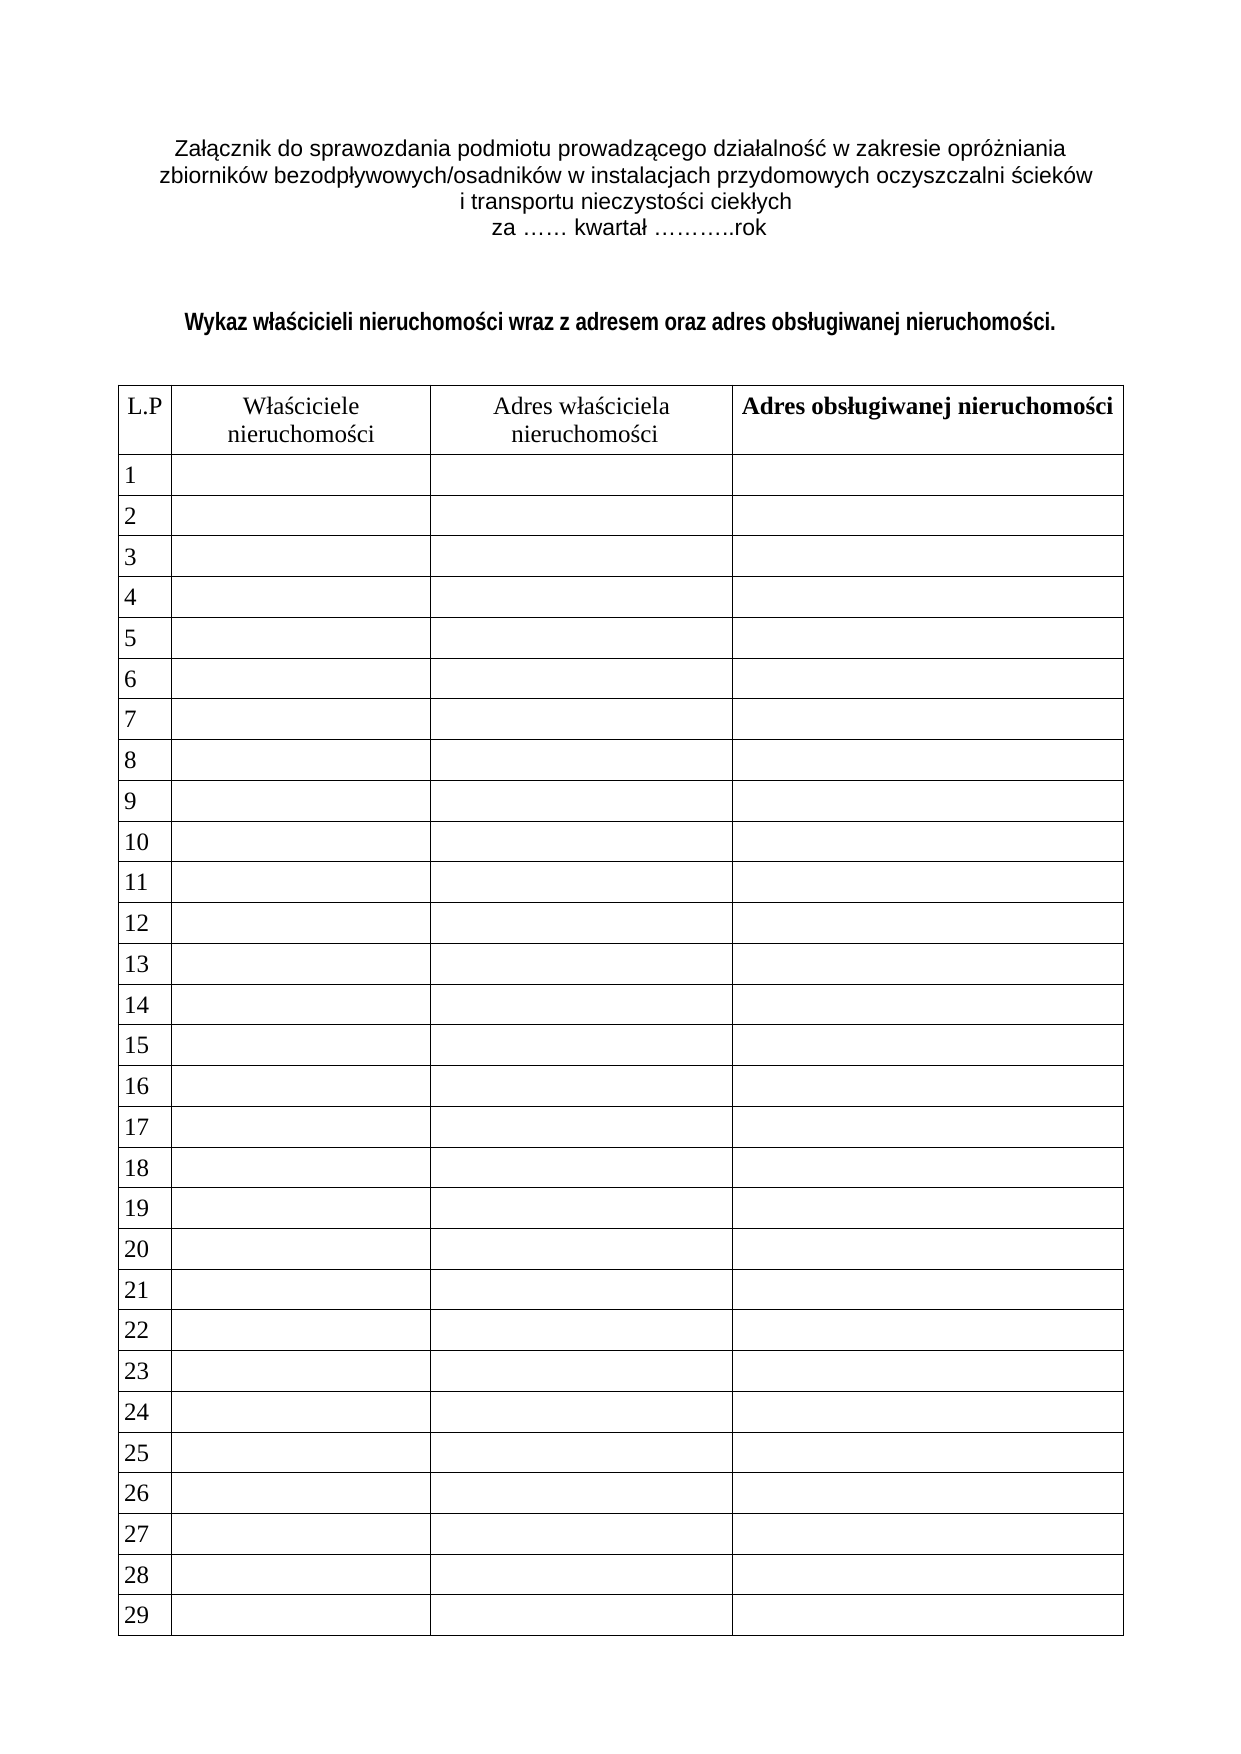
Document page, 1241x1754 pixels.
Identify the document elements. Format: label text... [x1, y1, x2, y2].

table_cell 5 [119, 618, 171, 658]
table_cell [431, 1595, 732, 1635]
table_cell [172, 1514, 430, 1554]
table_cell 13 [119, 944, 171, 983]
table_cell 16 [119, 1066, 171, 1106]
table_cell 7 [119, 699, 171, 739]
table_cell 12 [119, 903, 171, 943]
table_cell 4 [119, 577, 171, 617]
table_cell [431, 1433, 732, 1472]
table_cell [172, 740, 430, 780]
table_cell [172, 1555, 430, 1594]
table_cell [172, 1351, 430, 1391]
table_cell 24 [119, 1392, 171, 1431]
table_cell [431, 862, 732, 902]
table_cell 27 [119, 1514, 171, 1554]
table_cell [733, 577, 1123, 617]
table_cell 17 [119, 1107, 171, 1146]
table_cell [431, 944, 732, 983]
table_cell [733, 862, 1123, 902]
table_header L.P [119, 386, 171, 454]
table_cell 22 [119, 1310, 171, 1350]
table_cell [172, 1148, 430, 1187]
table_cell [733, 536, 1123, 576]
table_cell [733, 1351, 1123, 1391]
table_cell [733, 1270, 1123, 1309]
table_cell 18 [119, 1148, 171, 1187]
table_cell [172, 1188, 430, 1228]
table_cell [172, 1310, 430, 1350]
table_cell 1 [119, 455, 171, 495]
table_cell [733, 618, 1123, 658]
table_cell [431, 740, 732, 780]
table_cell [172, 1025, 430, 1065]
table_cell 9 [119, 781, 171, 821]
table_cell 3 [119, 536, 171, 576]
table_cell [431, 985, 732, 1024]
table_cell [431, 455, 732, 495]
table_cell [431, 1351, 732, 1391]
text Załącznik do sprawozdania podmiotu prowadzącego działalność w zakresie opróżniania zbiorników bezodpływowych/osadników w instalacjach przydomowych oczyszczalni ścieków i transportu nieczystości ciekłych za …… kwartał ………..rok [118, 135, 1122, 241]
table_cell 10 [119, 822, 171, 861]
table_cell [431, 699, 732, 739]
table_cell [733, 822, 1123, 861]
table_cell [431, 1066, 732, 1106]
table_cell [733, 1188, 1123, 1228]
table_cell [733, 1148, 1123, 1187]
table_cell [431, 1310, 732, 1350]
table_cell [172, 944, 430, 983]
table_cell [431, 659, 732, 698]
table_header Adres obsługiwanej nieruchomości [733, 386, 1123, 454]
table_cell 15 [119, 1025, 171, 1065]
table_cell [733, 1310, 1123, 1350]
table_cell [431, 1270, 732, 1309]
table_cell [172, 699, 430, 739]
table_cell [431, 1229, 732, 1268]
table_cell [733, 985, 1123, 1024]
table_cell [733, 903, 1123, 943]
table_cell [172, 985, 430, 1024]
table_cell [172, 1595, 430, 1635]
table_cell [431, 1555, 732, 1594]
table_cell [431, 1188, 732, 1228]
table_cell 26 [119, 1473, 171, 1513]
table_cell [172, 1229, 430, 1268]
table_cell 23 [119, 1351, 171, 1391]
table_cell [733, 1392, 1123, 1431]
table_cell [172, 659, 430, 698]
table_header Właściciele nieruchomości [172, 386, 430, 454]
table_cell [733, 1595, 1123, 1635]
table_cell [172, 822, 430, 861]
table_cell [733, 740, 1123, 780]
table_cell [431, 1473, 732, 1513]
table_cell [431, 1107, 732, 1146]
table_cell 6 [119, 659, 171, 698]
table_cell [431, 903, 732, 943]
table_cell [172, 536, 430, 576]
table_cell [733, 455, 1123, 495]
table_cell 11 [119, 862, 171, 902]
table_cell [733, 1473, 1123, 1513]
table_cell [431, 577, 732, 617]
table_cell [431, 496, 732, 535]
table_cell [733, 1025, 1123, 1065]
table_cell 28 [119, 1555, 171, 1594]
table_cell [733, 1229, 1123, 1268]
table_cell [172, 455, 430, 495]
table_cell [172, 1473, 430, 1513]
table_cell [733, 496, 1123, 535]
table_cell [431, 781, 732, 821]
table_cell [172, 618, 430, 658]
table_cell [172, 1107, 430, 1146]
table_cell [733, 781, 1123, 821]
table_cell [172, 862, 430, 902]
table_cell [431, 822, 732, 861]
table_cell 20 [119, 1229, 171, 1268]
table_cell 29 [119, 1595, 171, 1635]
table_cell [733, 1514, 1123, 1554]
table_cell [733, 1433, 1123, 1472]
table_cell [733, 1555, 1123, 1594]
list Wykaz właścicieli nieruchomości wraz z adresem oraz adres obsługiwanej nieruchomości. [118, 307, 1122, 336]
table_header Adres właściciela nieruchomości [431, 386, 732, 454]
table_cell [172, 496, 430, 535]
table_cell 25 [119, 1433, 171, 1472]
table_cell [733, 659, 1123, 698]
table_cell [172, 577, 430, 617]
table_cell [431, 1025, 732, 1065]
table_cell [172, 903, 430, 943]
table_cell [172, 1270, 430, 1309]
table_cell [431, 618, 732, 658]
table_cell [431, 1148, 732, 1187]
table_cell [733, 944, 1123, 983]
table_cell [431, 1392, 732, 1431]
table_cell [733, 1066, 1123, 1106]
table_cell [172, 1392, 430, 1431]
table_cell [733, 1107, 1123, 1146]
table_cell 8 [119, 740, 171, 780]
table_cell [431, 1514, 732, 1554]
table_cell [172, 781, 430, 821]
table_cell 2 [119, 496, 171, 535]
table_cell 14 [119, 985, 171, 1024]
table_cell 21 [119, 1270, 171, 1309]
table_cell [733, 699, 1123, 739]
table_cell 19 [119, 1188, 171, 1228]
table_cell [172, 1066, 430, 1106]
table_cell [172, 1433, 430, 1472]
table_cell [431, 536, 732, 576]
